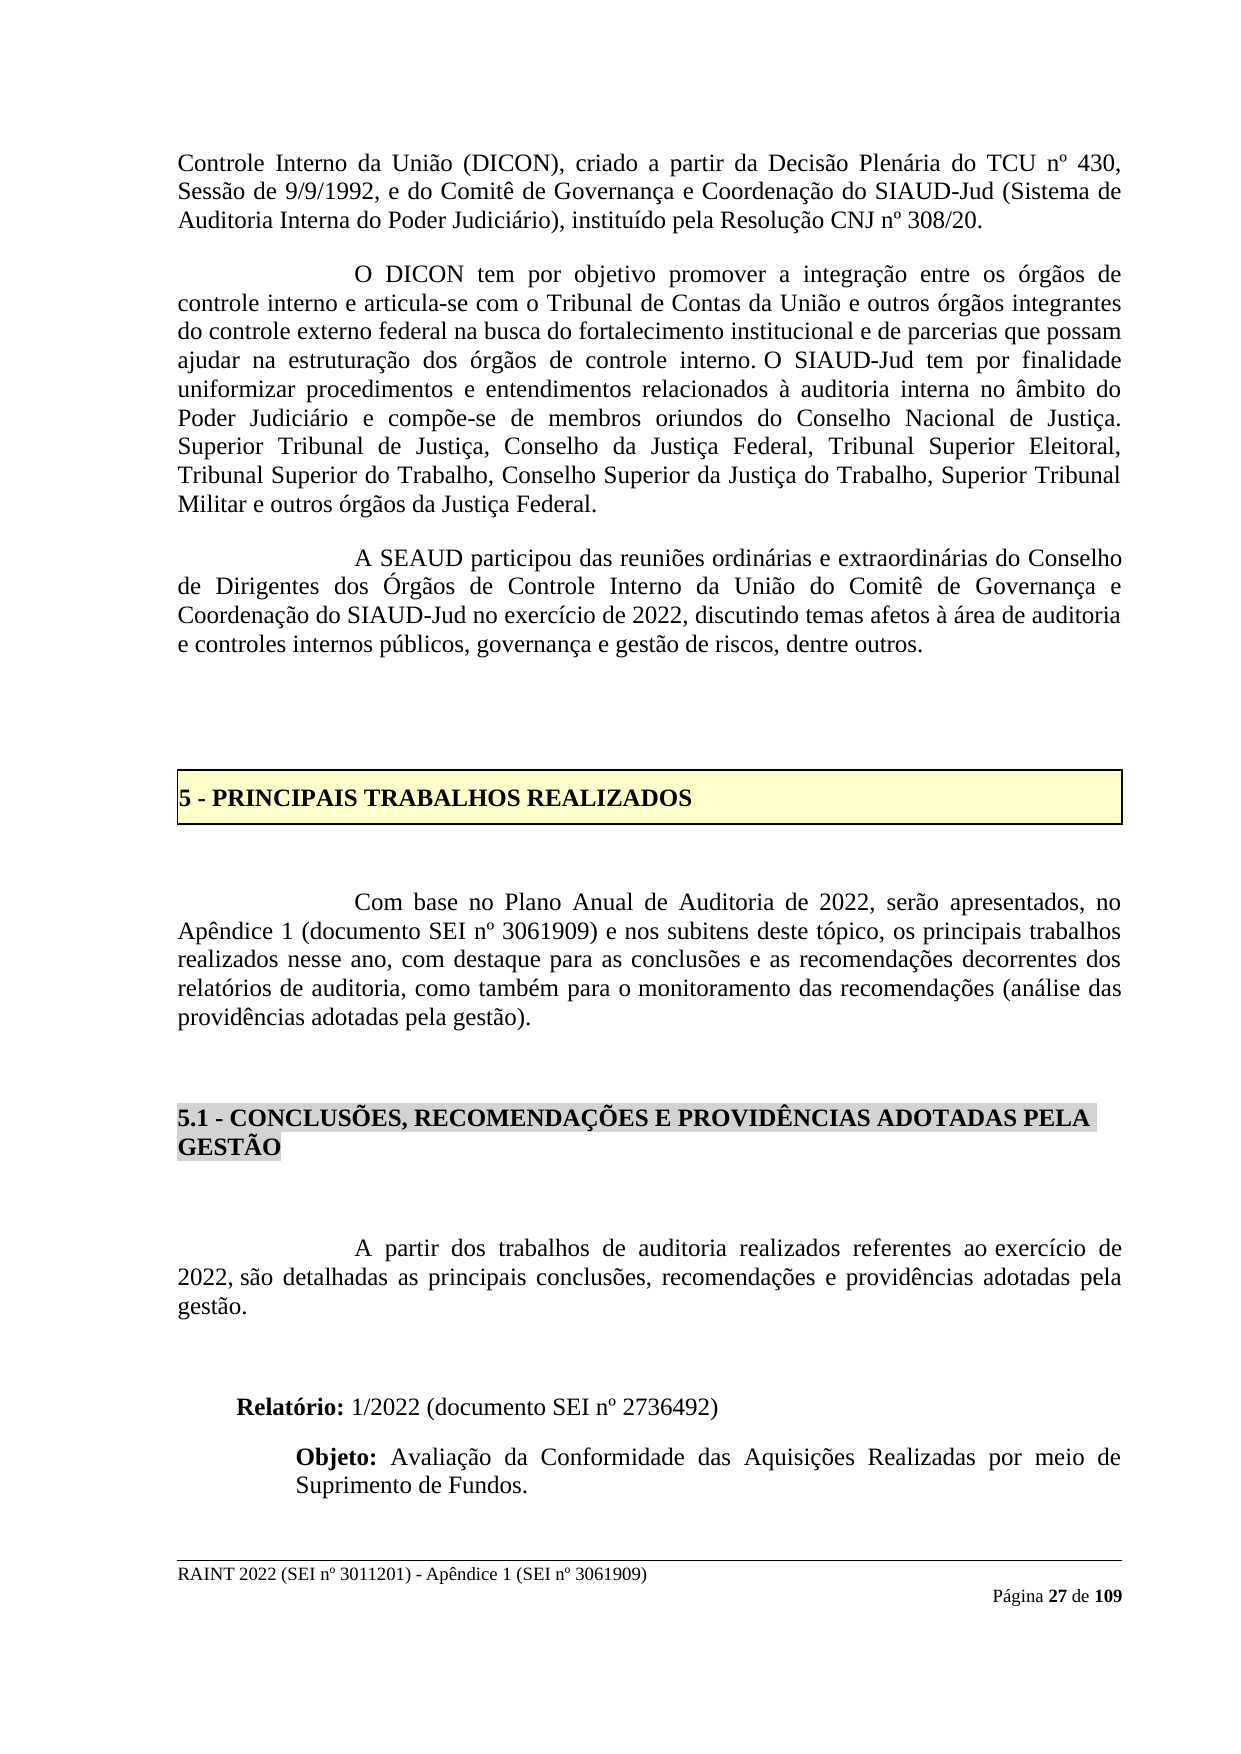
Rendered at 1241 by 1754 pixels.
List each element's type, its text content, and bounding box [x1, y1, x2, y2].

text Com base no Plano Anual de Auditoria de 2022, serão apresentados, no Apêndice 1 (documento SEI nº 3061909) e nos subitens deste tópico, os principais trabalhos realizados nesse ano, com destaque para as conclusões e as recomendações decorrentes dos relatórios de auditoria, como também para o monitoramento das recomendações (análise das providências adotadas pela gestão). [177, 887, 1122, 1031]
text 5.1 - CONCLUSÕES, RECOMENDAÇÕES E PROVIDÊNCIAS ADOTADAS PELA GESTÃO [177, 1103, 1122, 1161]
text A SEAUD participou das reuniões ordinárias e extraordinárias do Conselho de Dirigentes dos Órgãos de Controle Interno da União do Comitê de Governança e Coordenação do SIAUD-Jud no exercício de 2022, discutindo temas afetos à área de auditoria e controles internos públicos, governança e gestão de riscos, dentre outros. [177, 543, 1122, 658]
table_header 5 - PRINCIPAIS TRABALHOS REALIZADOS [178, 771, 1121, 823]
text A partir dos trabalhos de auditoria realizados referentes ao exercício de 2022, são detalhadas as principais conclusões, recomendações e providências adotadas pela gestão. [177, 1233, 1122, 1319]
text Controle Interno da União (DICON), criado a partir da Decisão Plenária do TCU nº 430, Sessão de 9/9/1992, e do Comitê de Governança e Coordenação do SIAUD-Jud (Sistema de Auditoria Interna do Poder Judiciário), instituído pela Resolução CNJ nº 308/20. [177, 148, 1122, 234]
text O DICON tem por objetivo promover a integração entre os órgãos de controle interno e articula-se com o Tribunal de Contas da União e outros órgãos integrantes do controle externo federal na busca do fortalecimento institucional e de parcerias que possam ajudar na estruturação dos órgãos de controle interno. O SIAUD-Jud tem por finalidade uniformizar procedimentos e entendimentos relacionados à auditoria interna no âmbito do Poder Judiciário e compõe-se de membros oriundos do Conselho Nacional de Justiça. Superior Tribunal de Justiça, Conselho da Justiça Federal, Tribunal Superior Eleitoral, Tribunal Superior do Trabalho, Conselho Superior da Justiça do Trabalho, Superior Tribunal Militar e outros órgãos da Justiça Federal. [177, 259, 1122, 518]
text Relatório: 1/2022 (documento SEI nº 2736492) [236, 1392, 1122, 1421]
text Objeto: Avaliação da Conformidade das Aquisições Realizadas por meio de Suprimento de Fundos. [295, 1442, 1122, 1499]
